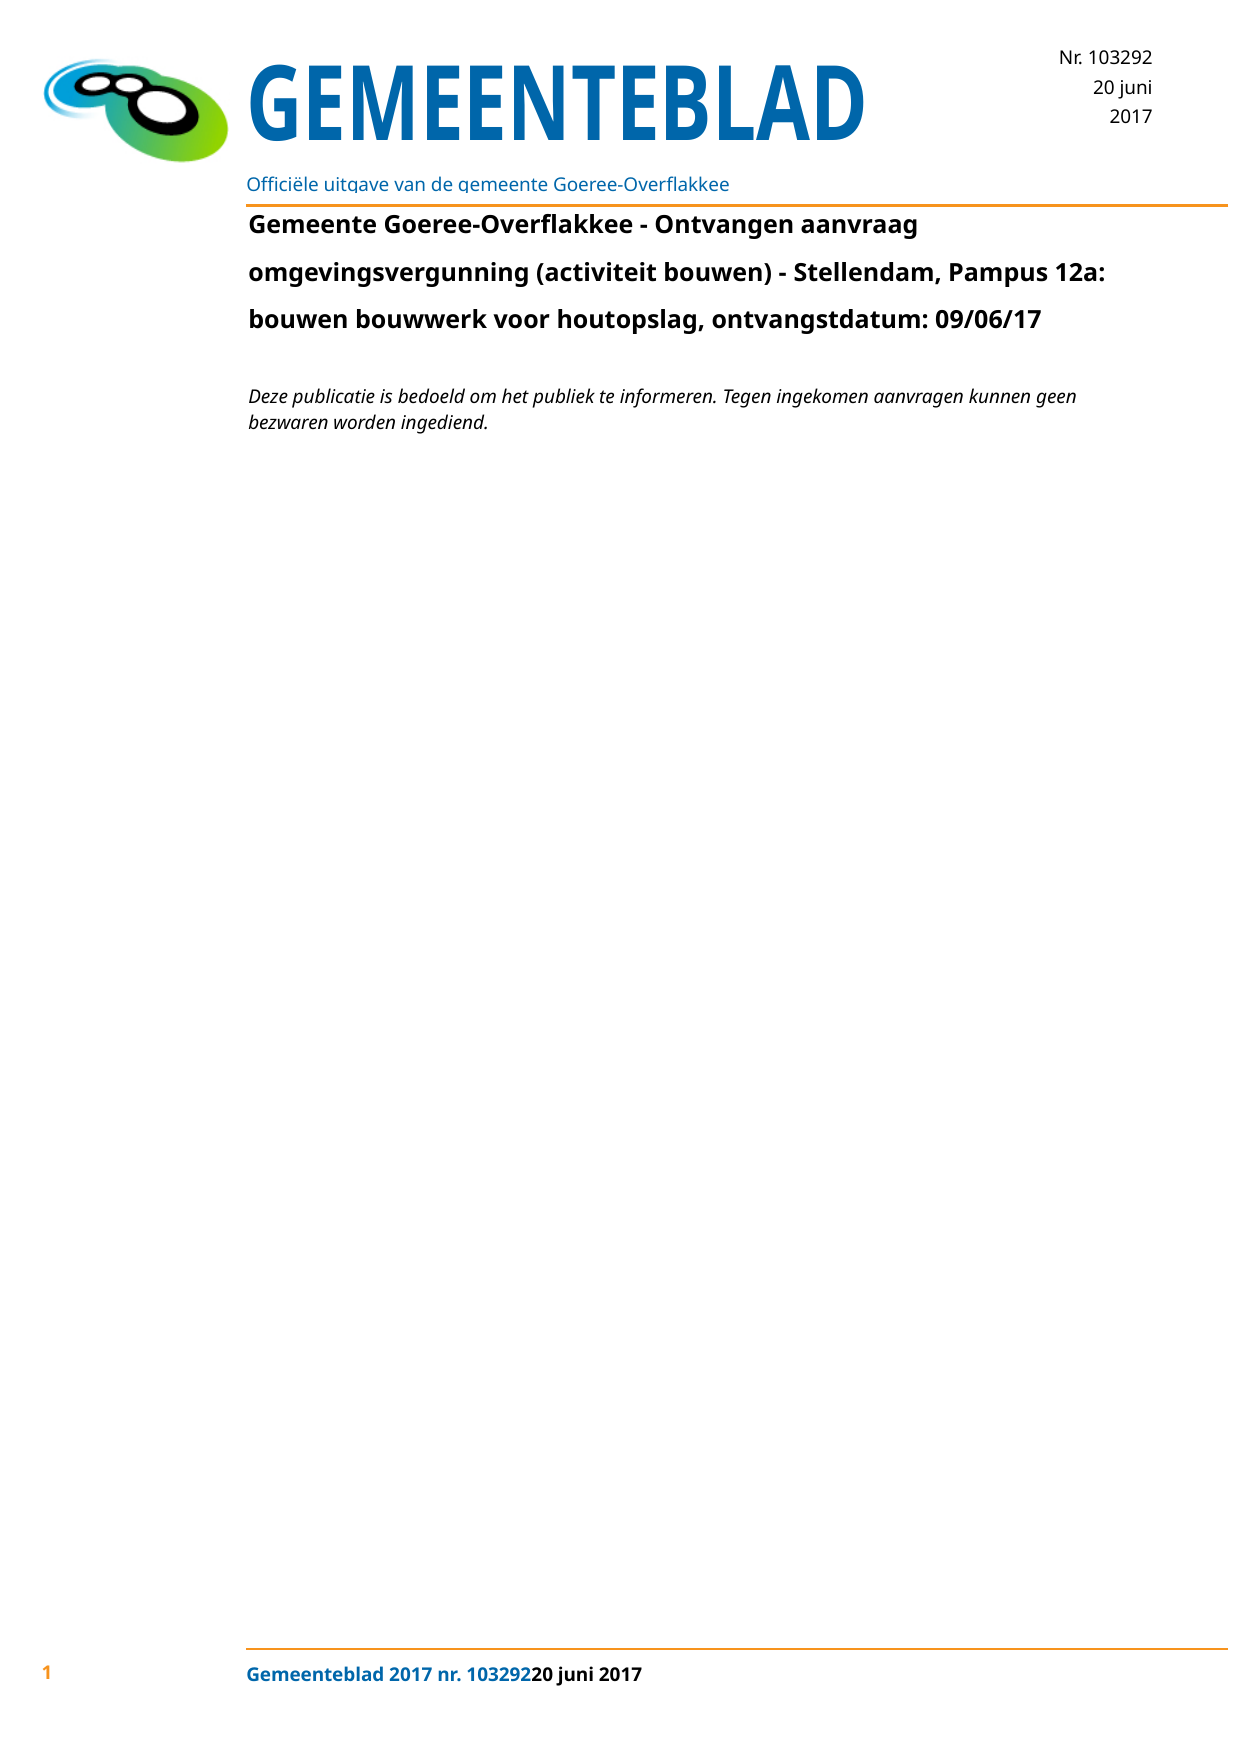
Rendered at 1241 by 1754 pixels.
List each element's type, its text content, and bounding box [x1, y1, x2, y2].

picture [41, 47, 231, 172]
text Deze publicatie is bedoeld om het publiek te informeren. Tegen ingekomen aanvragen kunnen geen bezwaren worden ingediend. [248, 384, 1152, 435]
text Gemeente Goeree-Overflakkee - Ontvangen aanvraag omgevingsvergunning (activiteit bouwen) - Stellendam, Pampus 12a: bouwen bouwwerk voor houtopslag, ontvangstdatum: 09/06/17 [248, 207, 1152, 336]
